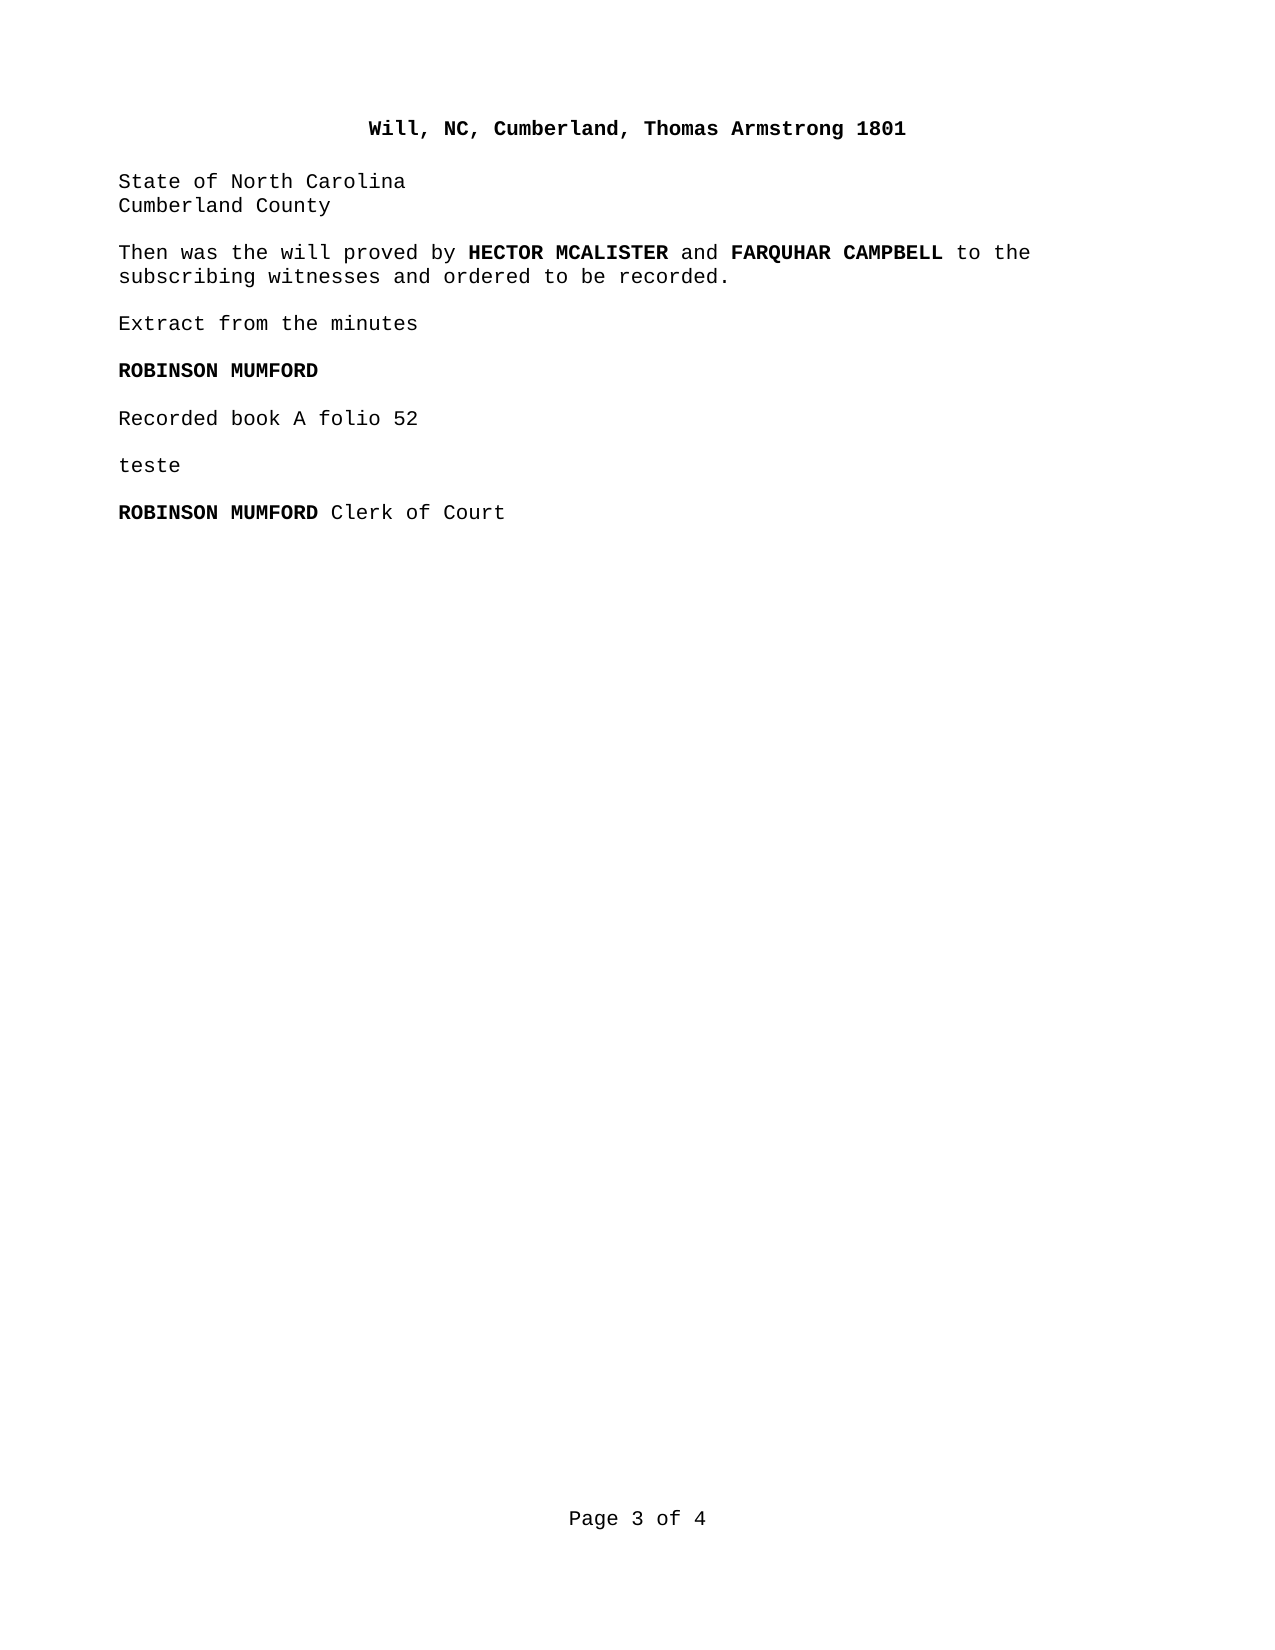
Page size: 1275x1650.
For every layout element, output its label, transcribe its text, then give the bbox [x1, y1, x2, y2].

text teste [118, 455, 1157, 479]
text Robinson Mumford [118, 360, 1157, 384]
text Robinson Mumford Clerk of Court [118, 502, 1157, 526]
text Extract from the minutes [118, 313, 1157, 337]
text Then was the will proved by Hector McAlister and Farquhar Campbell to the subscribing witnesses and ordered to be recorded. [118, 242, 1157, 289]
text Cumberland County [118, 195, 1157, 218]
text State of North Carolina [118, 171, 1157, 195]
text Recorded book A folio 52 [118, 408, 1157, 431]
